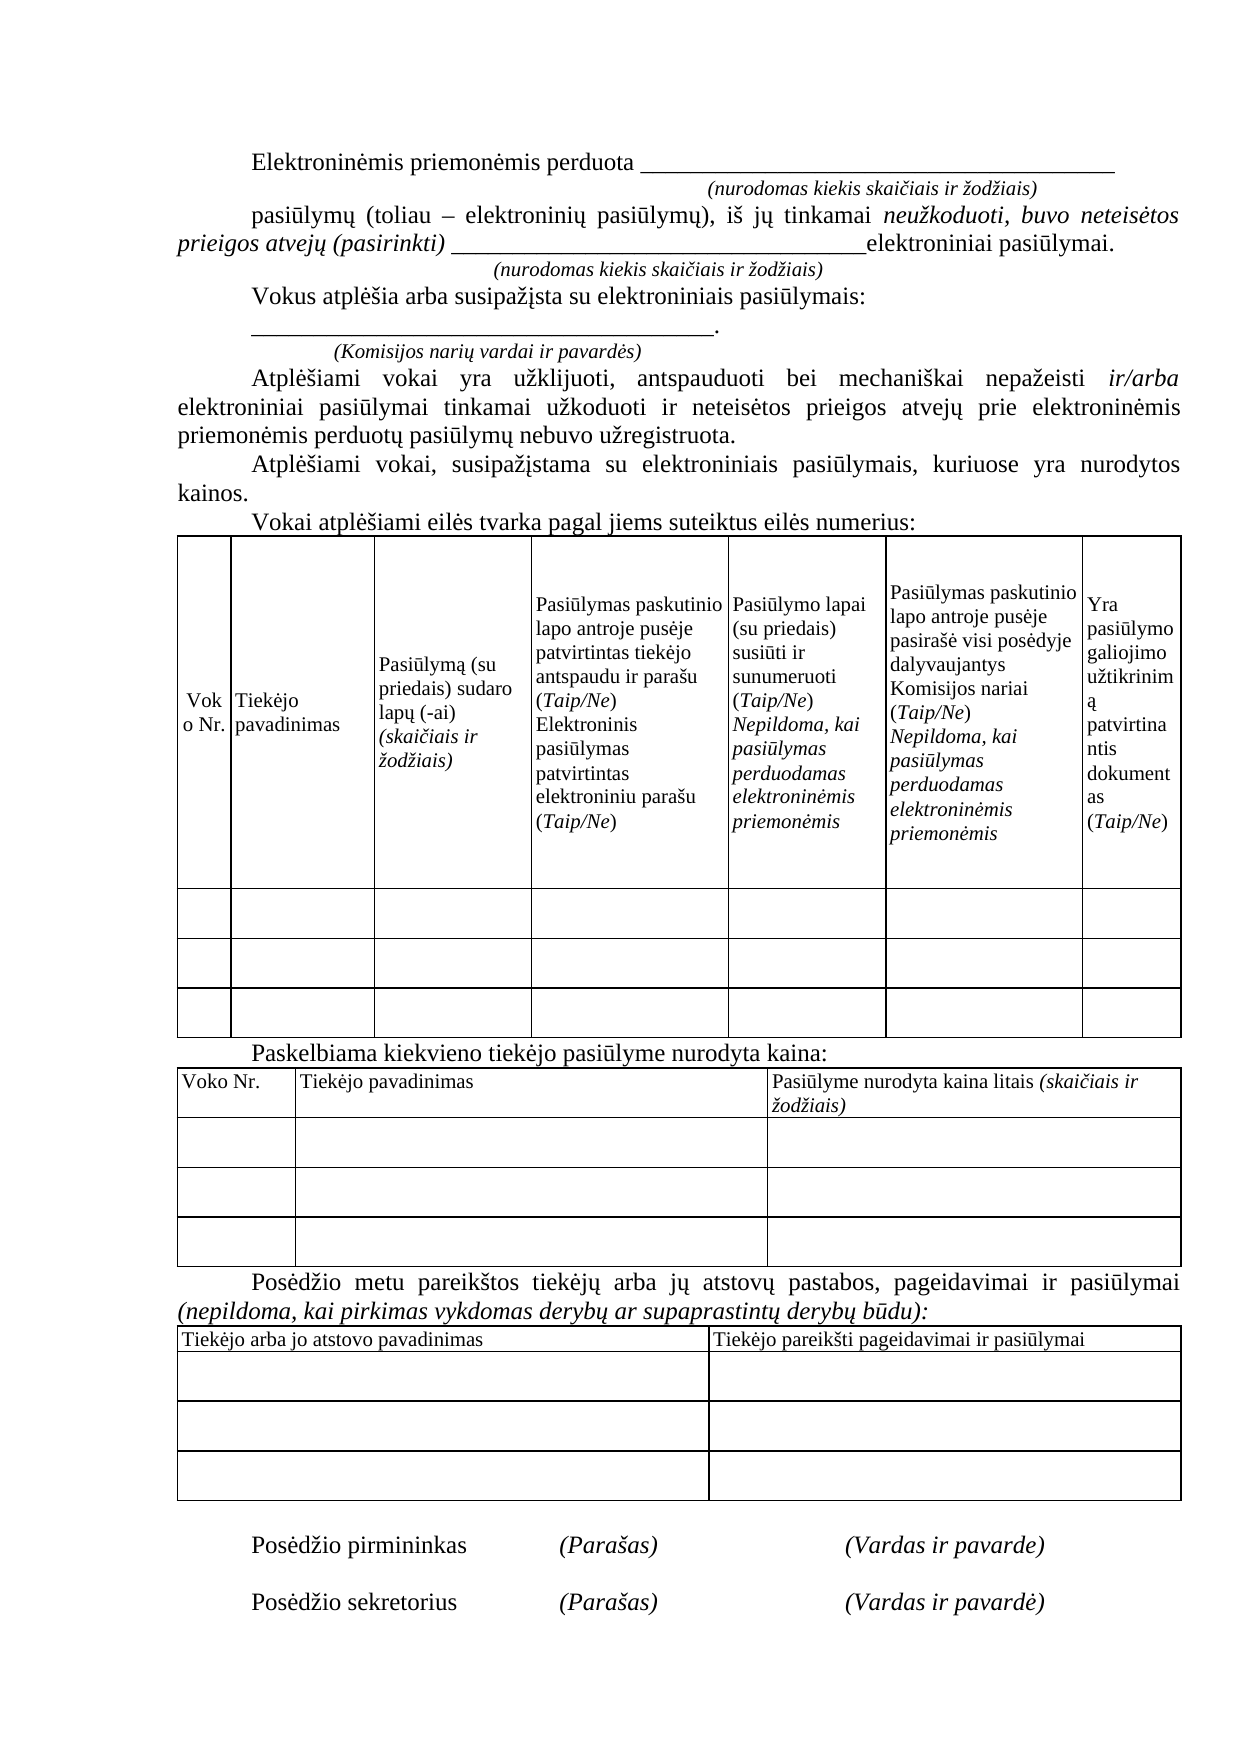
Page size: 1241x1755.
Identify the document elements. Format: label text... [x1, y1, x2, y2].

table_header Voko Nr. [178, 537, 230, 888]
table_cell [1083, 939, 1180, 987]
text pasiūlymų (toliau – elektroninių pasiūlymų), iš jų tinkamai neužkoduoti, buvo neteisėtos prieigos atvejų (pasirinkti) elektroniniai pasiūlymai. [177, 200, 1181, 257]
table_cell [768, 1218, 1180, 1266]
text Posėdžio pirmininkas (Parašas) (Vardas ir pavarde) [177, 1530, 1181, 1559]
table_header Voko Nr. [178, 1069, 295, 1117]
table_cell [1083, 889, 1180, 937]
table_cell [710, 1452, 1180, 1499]
text Atplėšiami vokai, susipažįstama su elektroniniais pasiūlymais, kuriuose yra nurodytos kainos. [177, 449, 1181, 507]
text Posėdžio metu pareikštos tiekėjų arba jų atstovų pastabos, pageidavimai ir pasiūlymai (nepildoma, kai pirkimas vykdomas derybų ar supaprastintų derybų būdu): [177, 1267, 1181, 1325]
table_cell [178, 1118, 295, 1166]
table_cell [768, 1168, 1180, 1216]
text Vokus atplėšia arba susipažįsta su elektroniniais pasiūlymais: [177, 281, 1181, 310]
table_cell [532, 889, 728, 937]
text (nurodomas kiekis skaičiais ir žodžiais) [177, 176, 1181, 200]
table_cell [178, 989, 230, 1037]
table_cell [375, 989, 531, 1037]
table_header Tiekėjo arba jo atstovo pavadinimas [178, 1327, 708, 1351]
table_header Pasiūlymas paskutinio lapo antroje pusėje pasirašė visi posėdyje dalyvaujantys Komisijos nariai (Taip/Ne) Nepildoma, kai pasiūlymas perduodamas elektroninėmis priemonėmis [887, 537, 1082, 888]
table_cell [729, 889, 885, 937]
table_cell [1083, 989, 1180, 1037]
table_cell [887, 939, 1082, 987]
text Paskelbiama kiekvieno tiekėjo pasiūlyme nurodyta kaina: [177, 1038, 1181, 1067]
table_cell [232, 939, 374, 987]
table_cell [729, 989, 885, 1037]
text (Komisijos narių vardai ir pavardės) [177, 339, 1181, 363]
text Posėdžio sekretorius (Parašas) (Vardas ir pavardė) [177, 1587, 1181, 1616]
table_cell [178, 939, 230, 987]
table_cell [887, 889, 1082, 937]
table_header Yra pasiūlymo galiojimo užtikrinimą patvirtinantis dokumentas (Taip/Ne) [1083, 537, 1180, 888]
table_cell [178, 1452, 708, 1499]
table_cell [178, 889, 230, 937]
table_cell [768, 1118, 1180, 1166]
table_header Pasiūlyme nurodyta kaina litais (skaičiais ir žodžiais) [768, 1069, 1180, 1117]
table_cell [729, 939, 885, 987]
table_cell [178, 1218, 295, 1266]
text (nurodomas kiekis skaičiais ir žodžiais) [177, 257, 1181, 281]
table_cell [532, 989, 728, 1037]
table_cell [296, 1168, 767, 1216]
table_cell [178, 1402, 708, 1450]
text _____________________________________. [177, 310, 1181, 339]
text Elektroninėmis priemonėmis perduota [177, 147, 1181, 176]
table_header Tiekėjo pavadinimas [232, 537, 374, 888]
table_cell [232, 989, 374, 1037]
table_cell [375, 939, 531, 987]
table_cell [375, 889, 531, 937]
table_cell [296, 1218, 767, 1266]
table_cell [710, 1352, 1180, 1400]
text Vokai atplėšiami eilės tvarka pagal jiems suteiktus eilės numerius: [177, 507, 1181, 535]
table_cell [710, 1402, 1180, 1450]
text Atplėšiami vokai yra užklijuoti, antspauduoti bei mechaniškai nepažeisti ir/arba elektroniniai pasiūlymai tinkamai užkoduoti ir neteisėtos prieigos atvejų prie elektroninėmis priemonėmis perduotų pasiūlymų nebuvo užregistruota. [177, 363, 1181, 449]
table_cell [887, 989, 1082, 1037]
table_cell [532, 939, 728, 987]
table_header Tiekėjo pavadinimas [296, 1069, 767, 1117]
table_cell [178, 1168, 295, 1216]
table_cell [296, 1118, 767, 1166]
table_cell [178, 1352, 708, 1400]
table_cell [232, 889, 374, 937]
table_header Pasiūlymą (su priedais) sudaro lapų (-ai) (skaičiais ir žodžiais) [375, 537, 531, 888]
table_header Pasiūlymas paskutinio lapo antroje pusėje patvirtintas tiekėjo antspaudu ir parašu (Taip/Ne) Elektroninis pasiūlymas patvirtintas elektroniniu parašu (Taip/Ne) [532, 537, 728, 888]
table_header Pasiūlymo lapai (su priedais) susiūti ir sunumeruoti (Taip/Ne) Nepildoma, kai pasiūlymas perduodamas elektroninėmis priemonėmis [729, 537, 885, 888]
table_header Tiekėjo pareikšti pageidavimai ir pasiūlymai [710, 1327, 1180, 1351]
